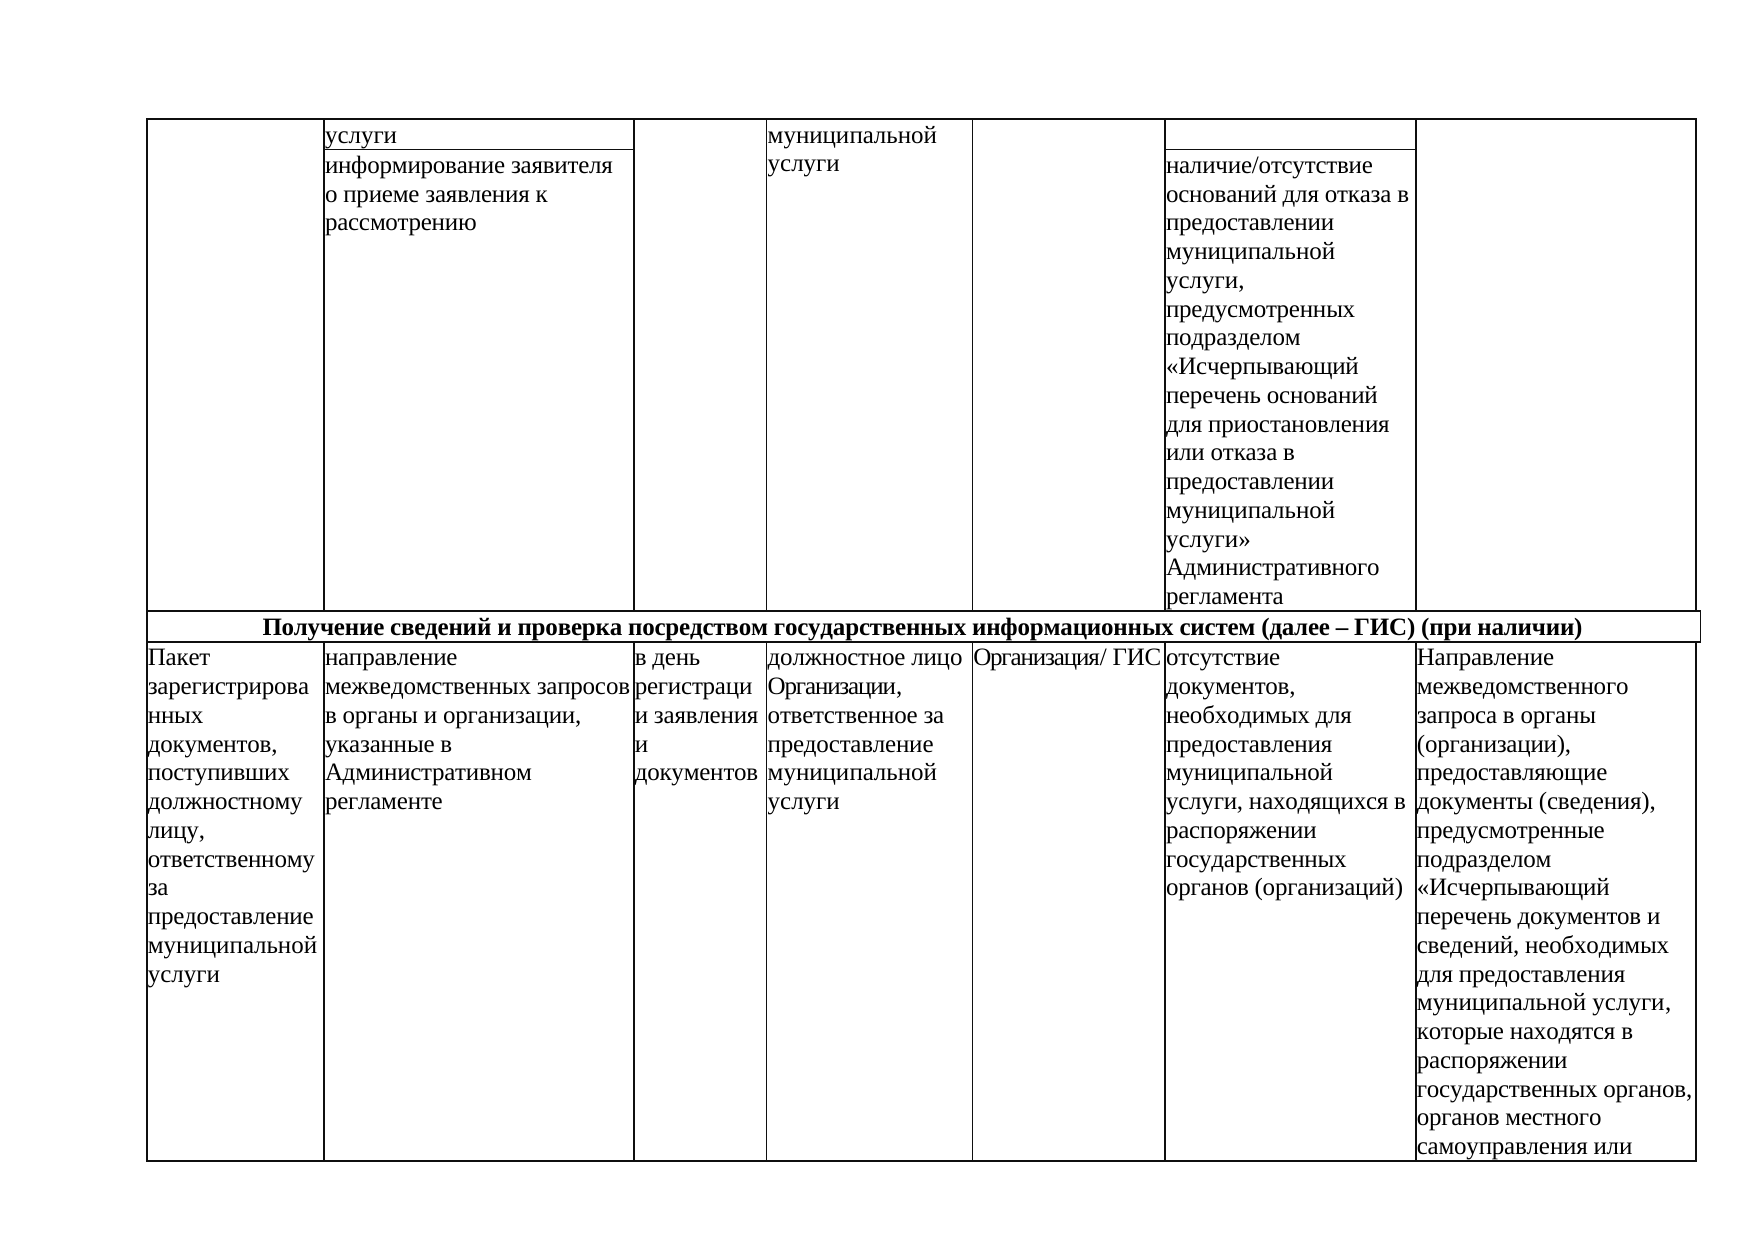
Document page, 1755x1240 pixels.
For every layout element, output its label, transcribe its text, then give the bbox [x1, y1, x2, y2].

table_cell Направление межведомственного запроса в органы (организации), предоставляющие документы (сведения), предусмотренные подразделом «Исчерпывающий перечень документов и сведений, необходимых для предоставления муниципальной услуги, которые находятся в распоряжении государственных органов, органов местного самоуправления или [1417, 643, 1695, 1160]
table_cell услуги [325, 120, 633, 148]
table_cell Пакет зарегистрированных документов, поступивших должностному лицу, ответственному за предоставление муниципальной услуги [148, 643, 323, 1160]
table_cell отсутствие документов, необходимых для предоставления муниципальной услуги, находящихся в распоряжении государственных органов (организаций) [1166, 643, 1415, 1160]
table_cell [973, 120, 1164, 610]
table_cell [1417, 120, 1695, 610]
table_cell должностное лицо Организации, ответственное за предоставление муниципальной услуги [767, 643, 972, 1160]
table_cell информирование заявителя о приеме заявления к рассмотрению [325, 150, 633, 610]
table_cell Получение сведений и проверка посредством государственных информационных систем (далее – ГИС) (при наличии) [148, 612, 1700, 641]
table_cell направление межведомственных запросов в органы и организации, указанные в Административном регламенте [325, 643, 633, 1160]
table_cell Организация/ ГИС [973, 643, 1164, 1160]
table_cell [148, 120, 323, 610]
table_cell наличие/отсутствие оснований для отказа в предоставлении муниципальной услуги, предусмотренных подразделом «Исчерпывающий перечень оснований для приостановления или отказа в предоставлении муниципальной услуги» Административного регламента [1166, 150, 1415, 610]
table_cell в день регистрации заявления и документов [635, 643, 766, 1160]
table_cell [1166, 120, 1415, 148]
table_cell [635, 120, 766, 610]
table_cell муниципальной услуги [767, 120, 972, 610]
